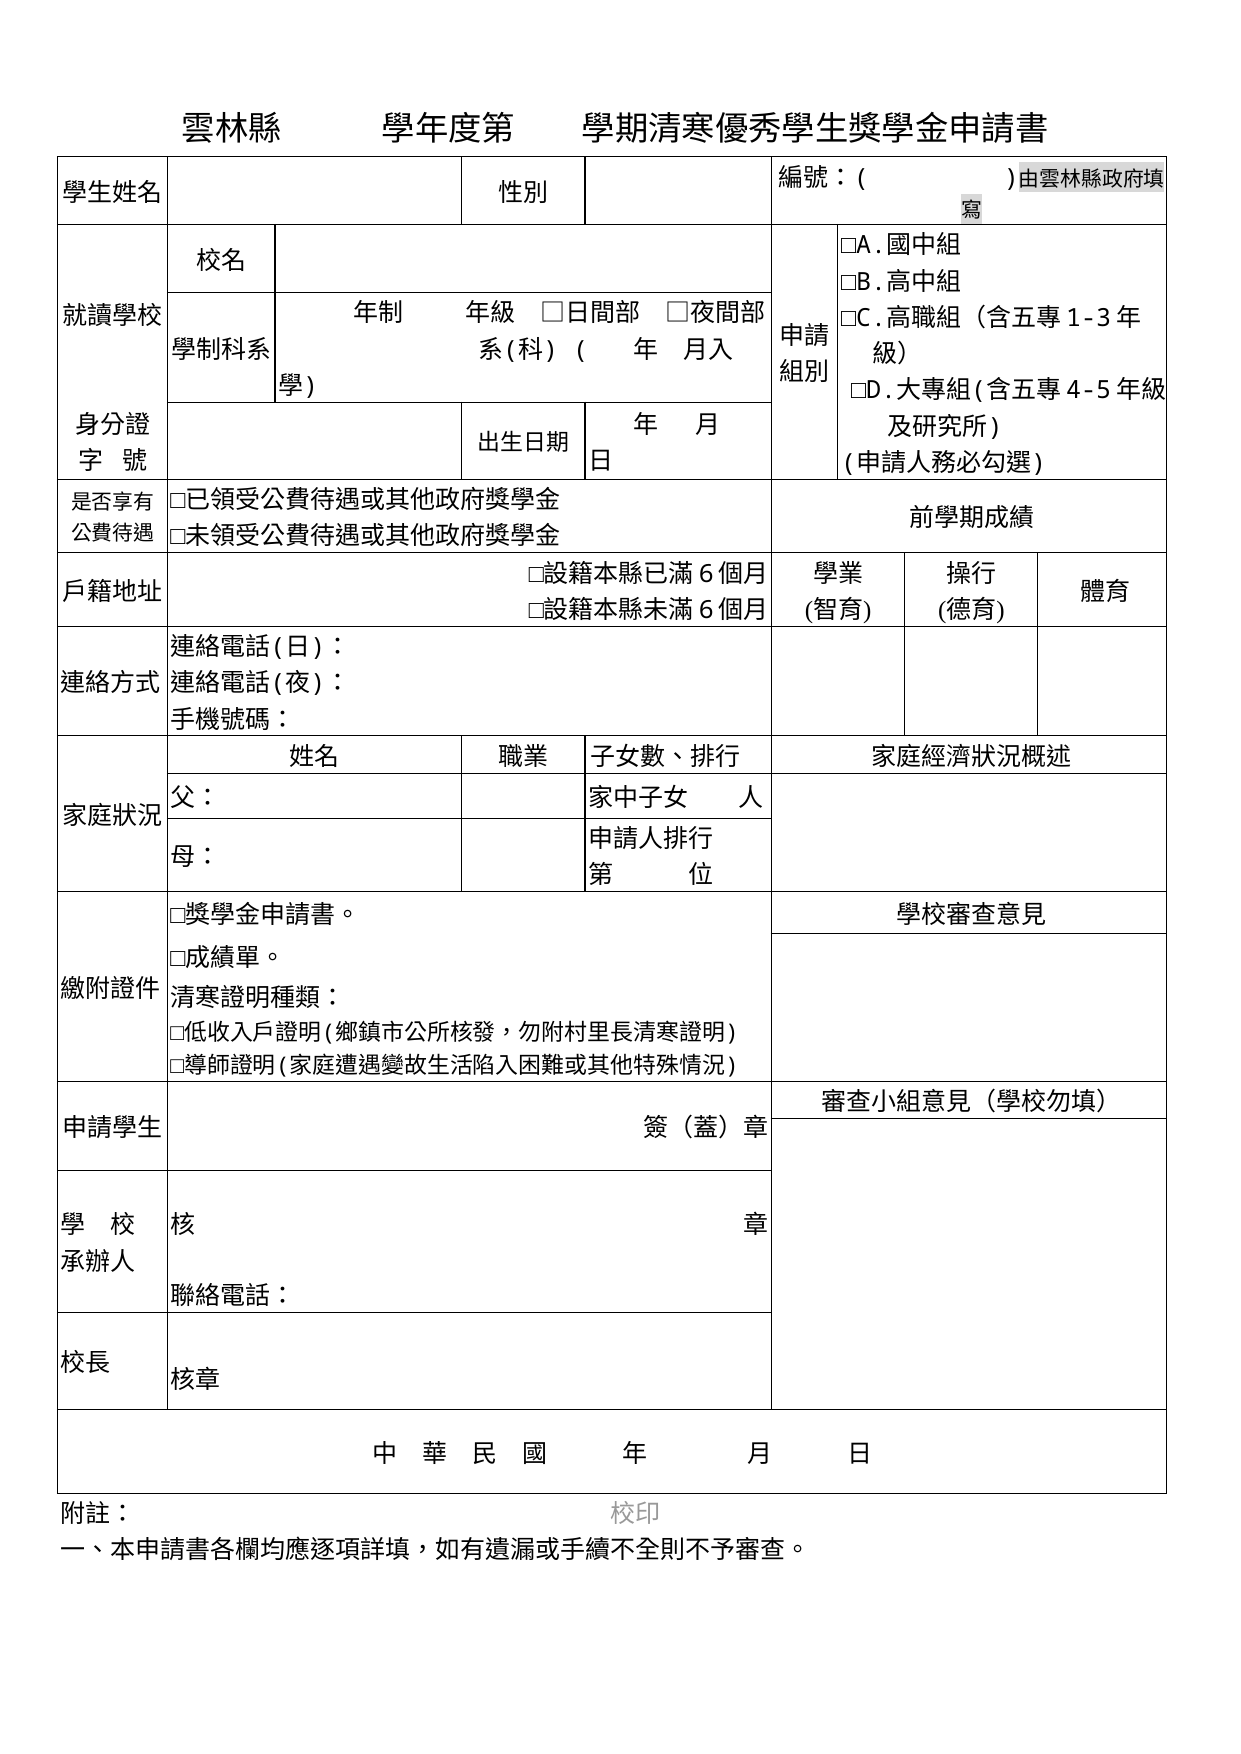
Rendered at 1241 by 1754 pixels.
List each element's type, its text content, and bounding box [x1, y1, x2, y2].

table_cell 申請組別 [772, 225, 837, 478]
table_cell 申請人排行 第 位 [586, 819, 771, 891]
table_cell 身分證 字 號 [58, 402, 167, 478]
table_cell 附註： 校印 一、本申請書各欄均應逐項詳填，如有遺漏或手續不全則不予審查。 二、各項手續辦妥後由就讀學校彙轉，個人申請概不受理。 三、學校審查意見請力求確實，並於審查後於申請書正下處加蓋學校關防（或戳記） [58, 1494, 1166, 1549]
table_cell 學 校 承辦人 [58, 1171, 167, 1312]
table_cell 家庭狀況 [58, 736, 167, 891]
table_cell 連絡方式 [58, 627, 167, 735]
table_cell 校長 [58, 1313, 167, 1408]
table_cell 職業 [462, 736, 584, 773]
table_cell 申請學生 [58, 1082, 167, 1170]
table_cell [462, 774, 584, 818]
table_cell [462, 819, 584, 891]
table_cell 性別 [462, 157, 584, 224]
table_cell [772, 774, 1166, 891]
table_cell 家庭經濟狀況概述 [772, 736, 1166, 773]
table_cell [586, 157, 771, 224]
table_cell □已領受公費待遇或其他政府獎學金 □未領受公費待遇或其他政府獎學金 [168, 480, 771, 552]
table_cell [772, 934, 1166, 1081]
table_cell □A.國中組 □B.高中組 □C.高職組（含五專1-3年級） □D.大專組(含五專4-5年級 及研究所) (申請人務必勾選) [838, 225, 1166, 478]
table_cell 年 月 日 [586, 403, 771, 478]
table_cell 就讀學校 [58, 225, 167, 402]
table_cell 學業 (智育) [772, 553, 904, 626]
table_cell 前學期成績 [772, 480, 1166, 552]
table_header 雲林縣 學年度第 學期清寒優秀學生獎學金申請書 [58, 96, 1166, 156]
table_cell 年制 年級 □日間部 □夜間部 系(科) ( 年 月入學) [276, 293, 771, 402]
table_cell 學制科系 [168, 293, 274, 402]
table_cell 核章 [168, 1313, 771, 1408]
table_cell 編號：( )由雲林縣政府填寫 [772, 157, 1166, 224]
table_cell [168, 553, 511, 626]
table_cell □設籍本縣已滿6個月 □設籍本縣未滿6個月 [511, 553, 771, 626]
table_cell 核章 聯絡電話： [168, 1171, 771, 1312]
table_cell 清寒證明種類： □低收入戶證明(鄉鎮市公所核發，勿附村里長清寒證明) □導師證明(家庭遭遇變故生活陷入困難或其他特殊情況) [168, 977, 771, 1081]
table_cell [168, 403, 461, 478]
table_cell 子女數、排行 [586, 736, 771, 773]
table_cell 學校審查意見 [772, 892, 1166, 933]
table_cell 出生日期 [462, 403, 584, 478]
table_cell [772, 627, 904, 735]
table_cell 戶籍地址 [58, 553, 167, 626]
table_cell 審查小組意見（學校勿填） [772, 1082, 1166, 1118]
table_cell 操行 (德育) [905, 553, 1037, 626]
table_cell 姓名 [168, 736, 461, 773]
table_cell [168, 157, 461, 224]
table_cell □成績單。 [168, 933, 771, 977]
table_cell 學生姓名 [58, 157, 167, 224]
table_cell [772, 1119, 1166, 1408]
table_cell 母： [168, 819, 461, 891]
table_cell 簽（蓋）章 [168, 1082, 771, 1170]
table_cell □獎學金申請書。 [168, 892, 771, 933]
table_cell 父： [168, 774, 461, 818]
table_cell 是否享有 公費待遇 [58, 480, 167, 552]
table_cell [1038, 627, 1166, 735]
table_cell [276, 225, 771, 292]
table_cell 繳附證件 [58, 892, 167, 1081]
table_cell 中 華 民 國 年 月 日 [58, 1410, 1166, 1493]
table_cell 連絡電話(日)： 連絡電話(夜)： 手機號碼： [168, 627, 771, 735]
table_cell 家中子女 人 [586, 774, 771, 818]
table_cell [905, 627, 1037, 735]
table_cell 體育 [1038, 553, 1166, 626]
table_cell 校名 [168, 225, 274, 292]
